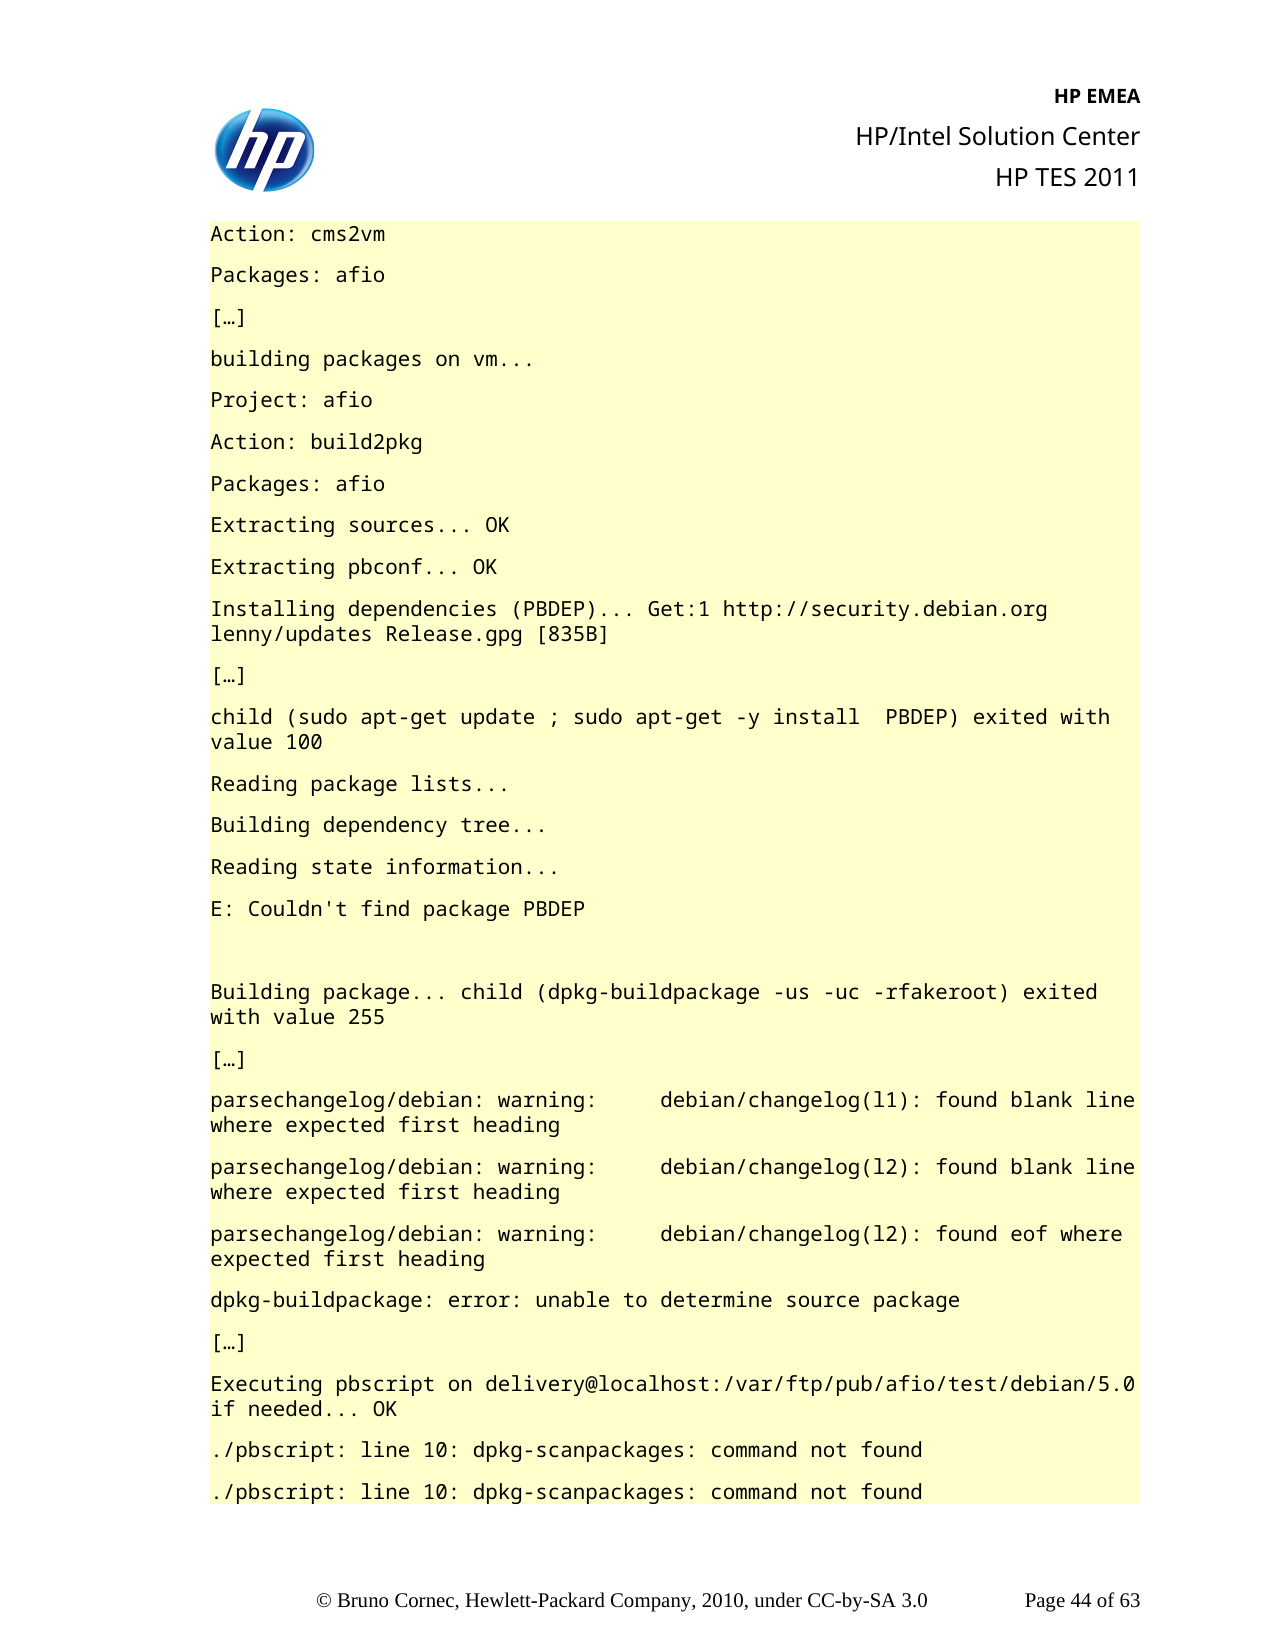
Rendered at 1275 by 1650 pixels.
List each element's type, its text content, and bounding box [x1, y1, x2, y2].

text Building package... child (dpkg-buildpackage -us -uc -rfakeroot) exited with value 255 [210, 979, 1140, 1029]
text Extracting sources... OK [210, 513, 1140, 538]
text Action: cms2vm [210, 221, 1140, 246]
text […] [210, 663, 1140, 688]
text ./pbscript: line 10: dpkg-scanpackages: command not found [210, 1438, 1140, 1463]
text Installing dependencies (PBDEP)... Get:1 http://security.debian.org lenny/updates Release.gpg [835B] [210, 596, 1140, 646]
picture [214, 108, 315, 192]
text ./pbscript: line 10: dpkg-scanpackages: command not found [210, 1479, 1140, 1504]
text […] [210, 304, 1140, 329]
text […] [210, 1046, 1140, 1071]
text Reading package lists... [210, 771, 1140, 796]
text building packages on vm... [210, 346, 1140, 371]
text parsechangelog/debian: warning: debian/changelog(l1): found blank line where expected first heading [210, 1088, 1140, 1138]
text Building dependency tree... [210, 813, 1140, 838]
text Project: afio [210, 388, 1140, 413]
text Packages: afio [210, 263, 1140, 288]
text Packages: afio [210, 471, 1140, 496]
text parsechangelog/debian: warning: debian/changelog(l2): found eof where expected first heading [210, 1221, 1140, 1271]
text Executing pbscript on delivery@localhost:/var/ftp/pub/afio/test/debian/5.0 if needed... OK [210, 1371, 1140, 1421]
text Extracting pbconf... OK [210, 554, 1140, 579]
text child (sudo apt-get update ; sudo apt-get -y install PBDEP) exited with value 100 [210, 704, 1140, 754]
text parsechangelog/debian: warning: debian/changelog(l2): found blank line where expected first heading [210, 1154, 1140, 1204]
text Action: build2pkg [210, 429, 1140, 454]
text dpkg-buildpackage: error: unable to determine source package [210, 1288, 1140, 1313]
text Reading state information... [210, 854, 1140, 879]
text […] [210, 1329, 1140, 1354]
text E: Couldn't find package PBDEP [210, 896, 1140, 921]
